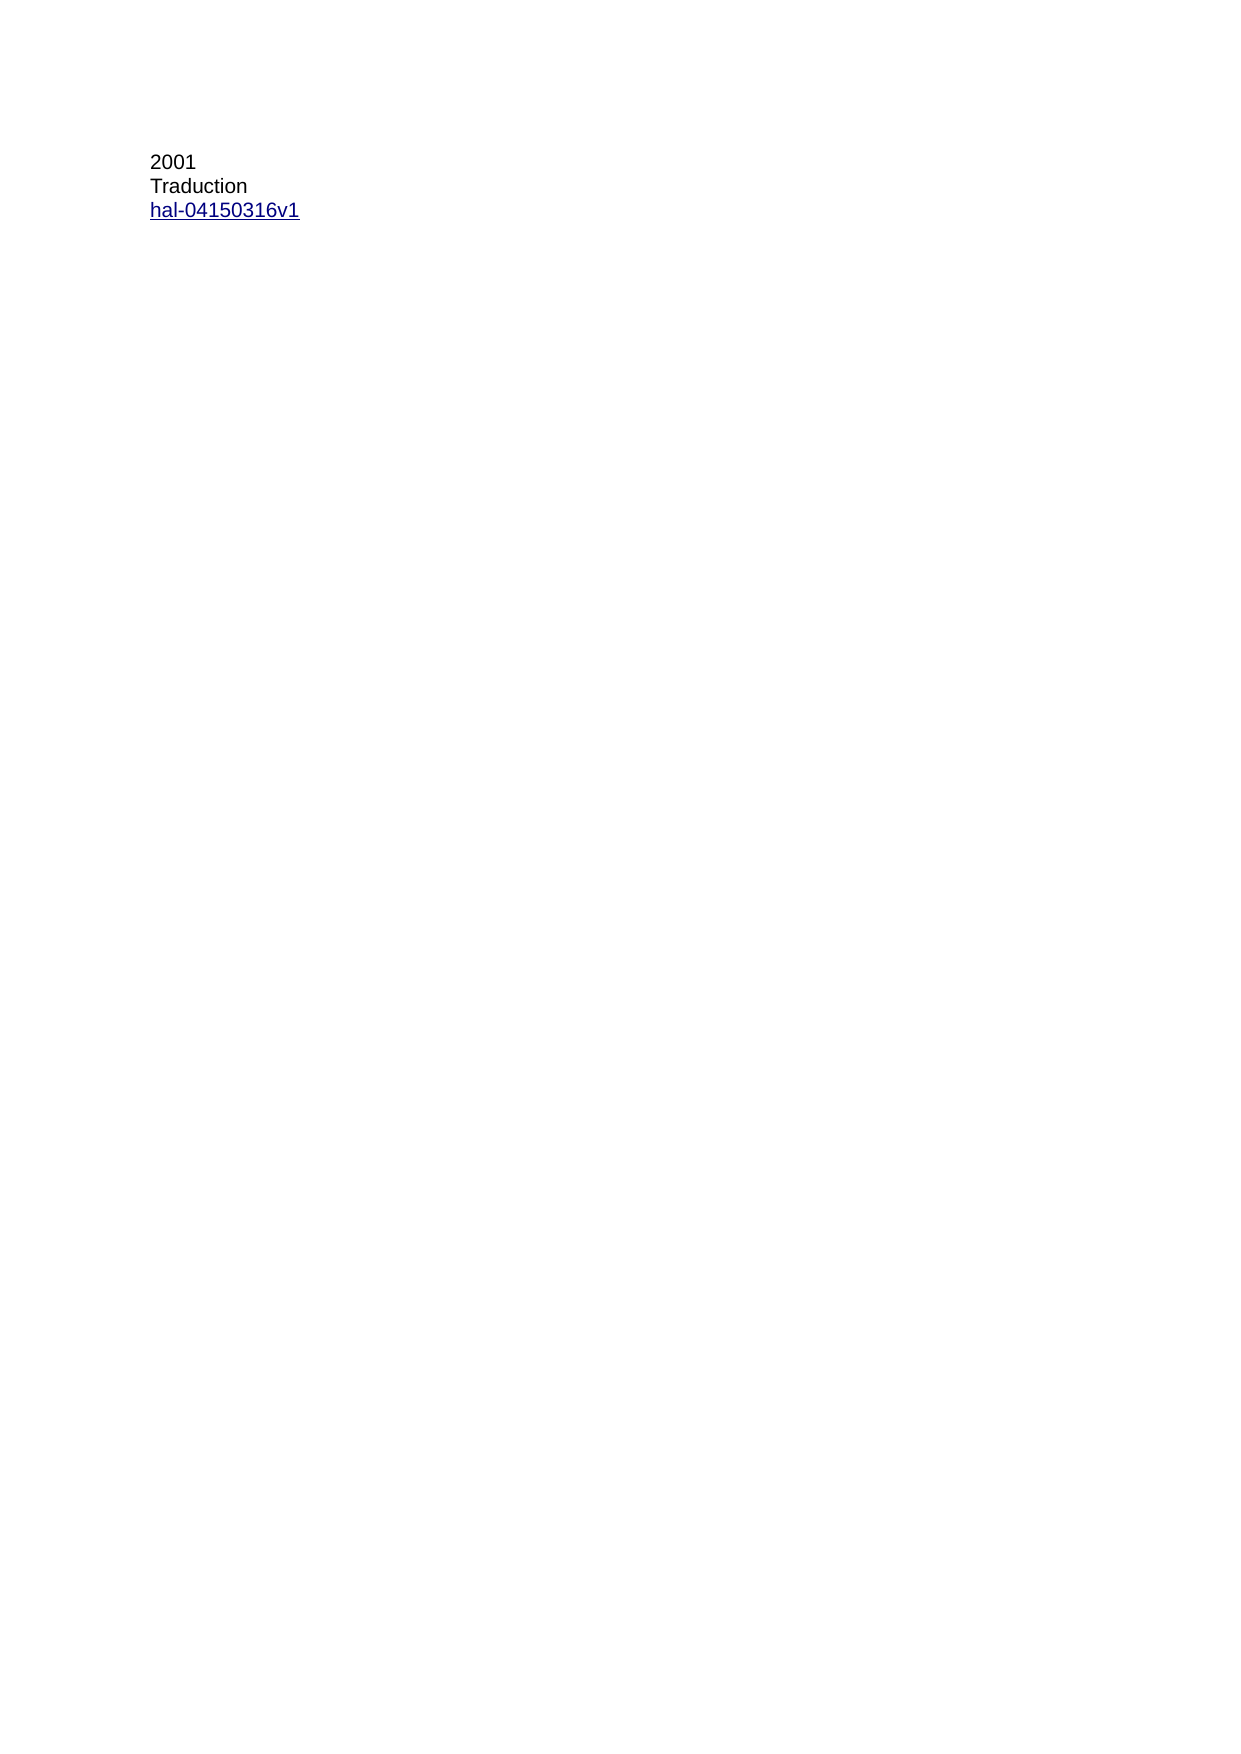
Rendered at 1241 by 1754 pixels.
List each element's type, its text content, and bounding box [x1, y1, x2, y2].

table_cell 2001 Traduction hal-04150316v1 [150, 150, 1090, 222]
